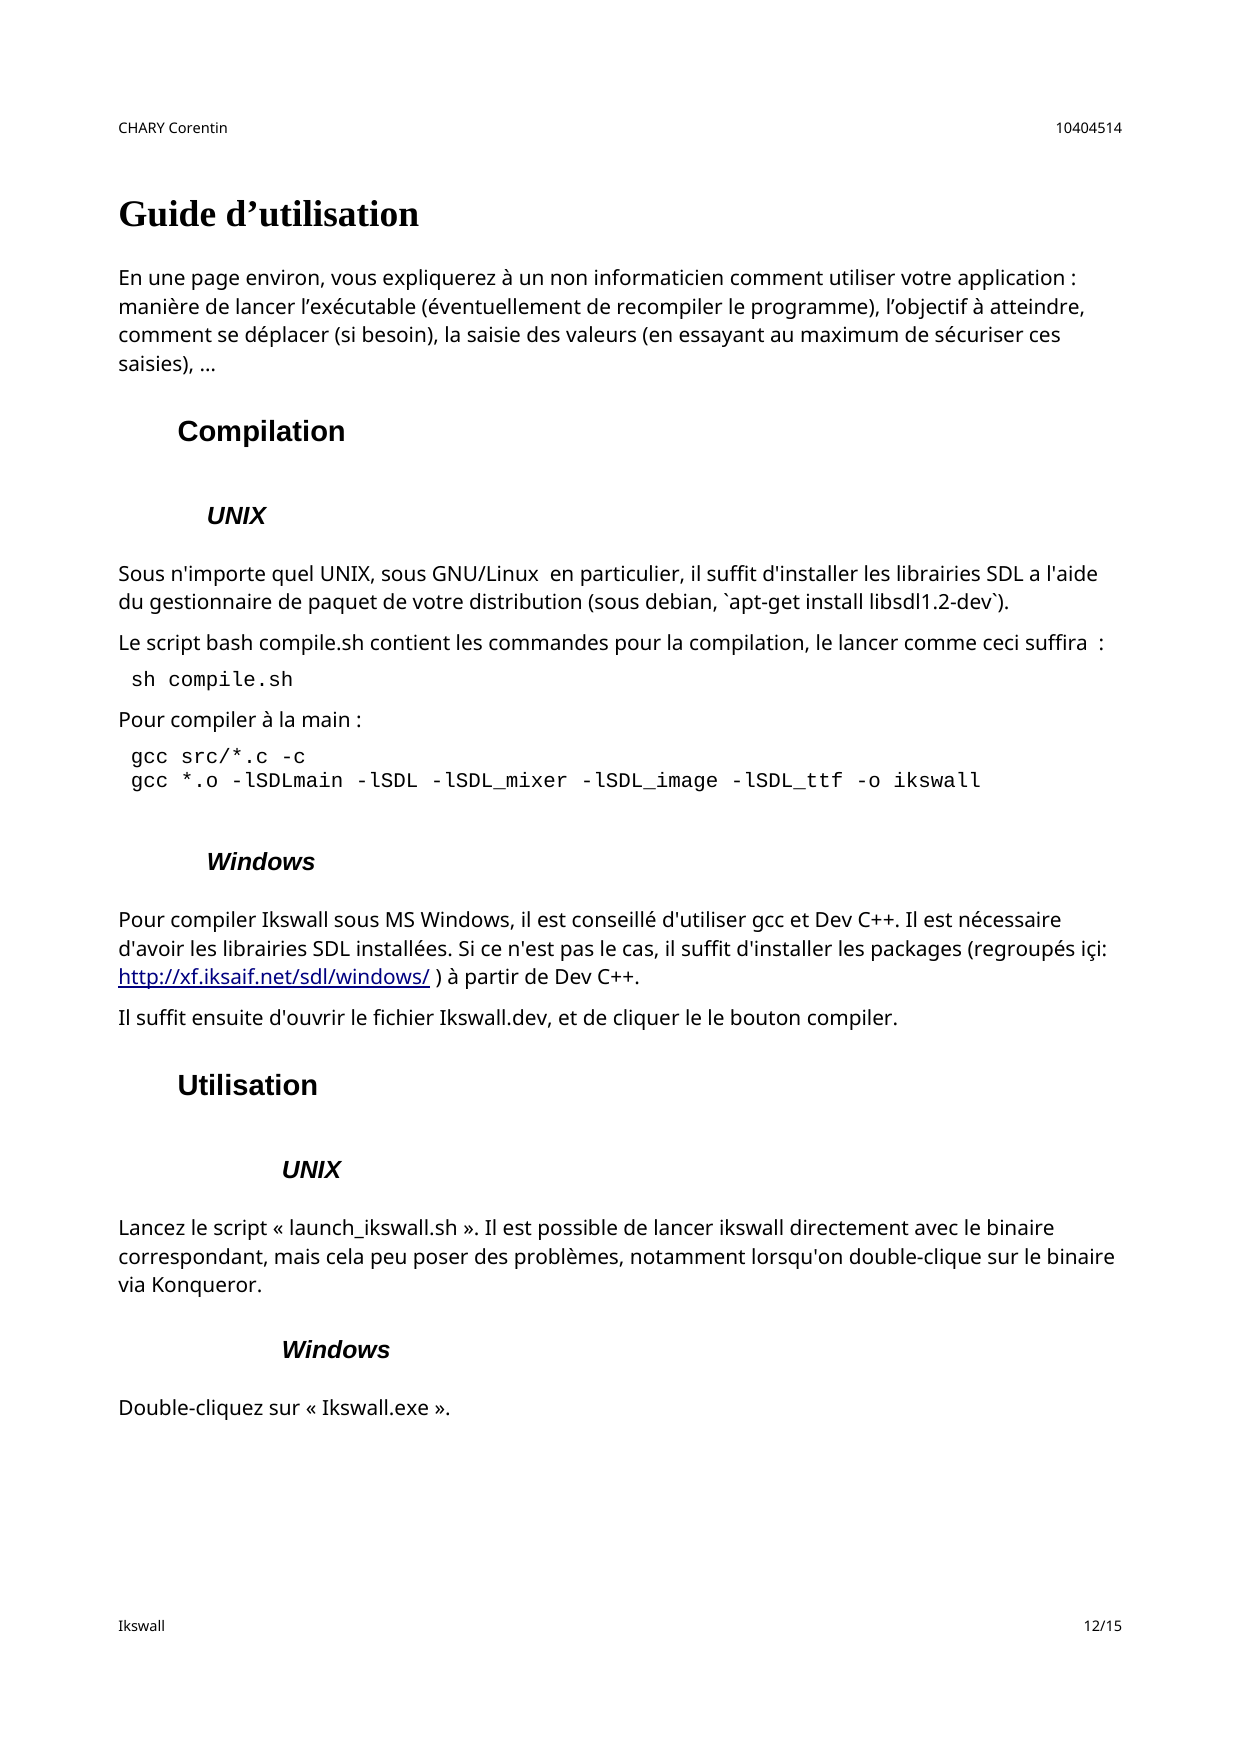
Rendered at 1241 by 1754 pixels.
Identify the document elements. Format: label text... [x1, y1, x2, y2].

subtitle Utilisation [177, 1069, 1122, 1102]
text Lancez le script « launch_ikswall.sh ». Il est possible de lancer ikswall directement avec le binaire correspondant, mais cela peu poser des problèmes, notamment lorsqu'on double-clique sur le binaire via Konqueror. [118, 1213, 1122, 1299]
subtitle UNIX [244, 1156, 1122, 1184]
text Sous n'importe quel UNIX, sous GNU/Linux en particulier, il suffit d'installer les librairies SDL a l'aide du gestionnaire de paquet de votre distribution (sous debian, `apt-get install libsdl1.2-dev`). [118, 559, 1122, 616]
text sh compile.sh [118, 669, 1122, 693]
subtitle Windows [207, 848, 1122, 876]
text Pour compiler à la main : [118, 706, 1122, 734]
subtitle Windows [244, 1336, 1122, 1364]
subtitle Compilation [177, 415, 1122, 447]
subtitle UNIX [207, 502, 1122, 529]
text Pour compiler Ikswall sous MS Windows, il est conseillé d'utiliser gcc et Dev C++. Il est nécessaire d'avoir les librairies SDL installées. Si ce n'est pas le cas, il suffit d'installer les packages (regroupés içi: http://xf.iksaif.net/sdl/windows/ ) à partir de Dev C++. [118, 905, 1122, 991]
text gcc src/*.c -c gcc *.o -lSDLmain -lSDL -lSDL_mixer -lSDL_image -lSDL_ttf -o ikswall [118, 746, 1063, 794]
text Double-cliquez sur « Ikswall.exe ». [118, 1393, 1122, 1422]
subtitle Guide d’utilisation [118, 192, 1122, 234]
text Le script bash compile.sh contient les commandes pour la compilation, le lancer comme ceci suffira : [118, 628, 1122, 657]
text En une page environ, vous expliquerez à un non informaticien comment utiliser votre application : manière de lancer l’exécutable (éventuellement de recompiler le programme), l’objectif à atteindre, comment se déplacer (si besoin), la saisie des valeurs (en essayant au maximum de sécuriser ces saisies), … [118, 263, 1122, 377]
text Il suffit ensuite d'ouvrir le fichier Ikswall.dev, et de cliquer le le bouton compiler. [118, 1003, 1122, 1032]
